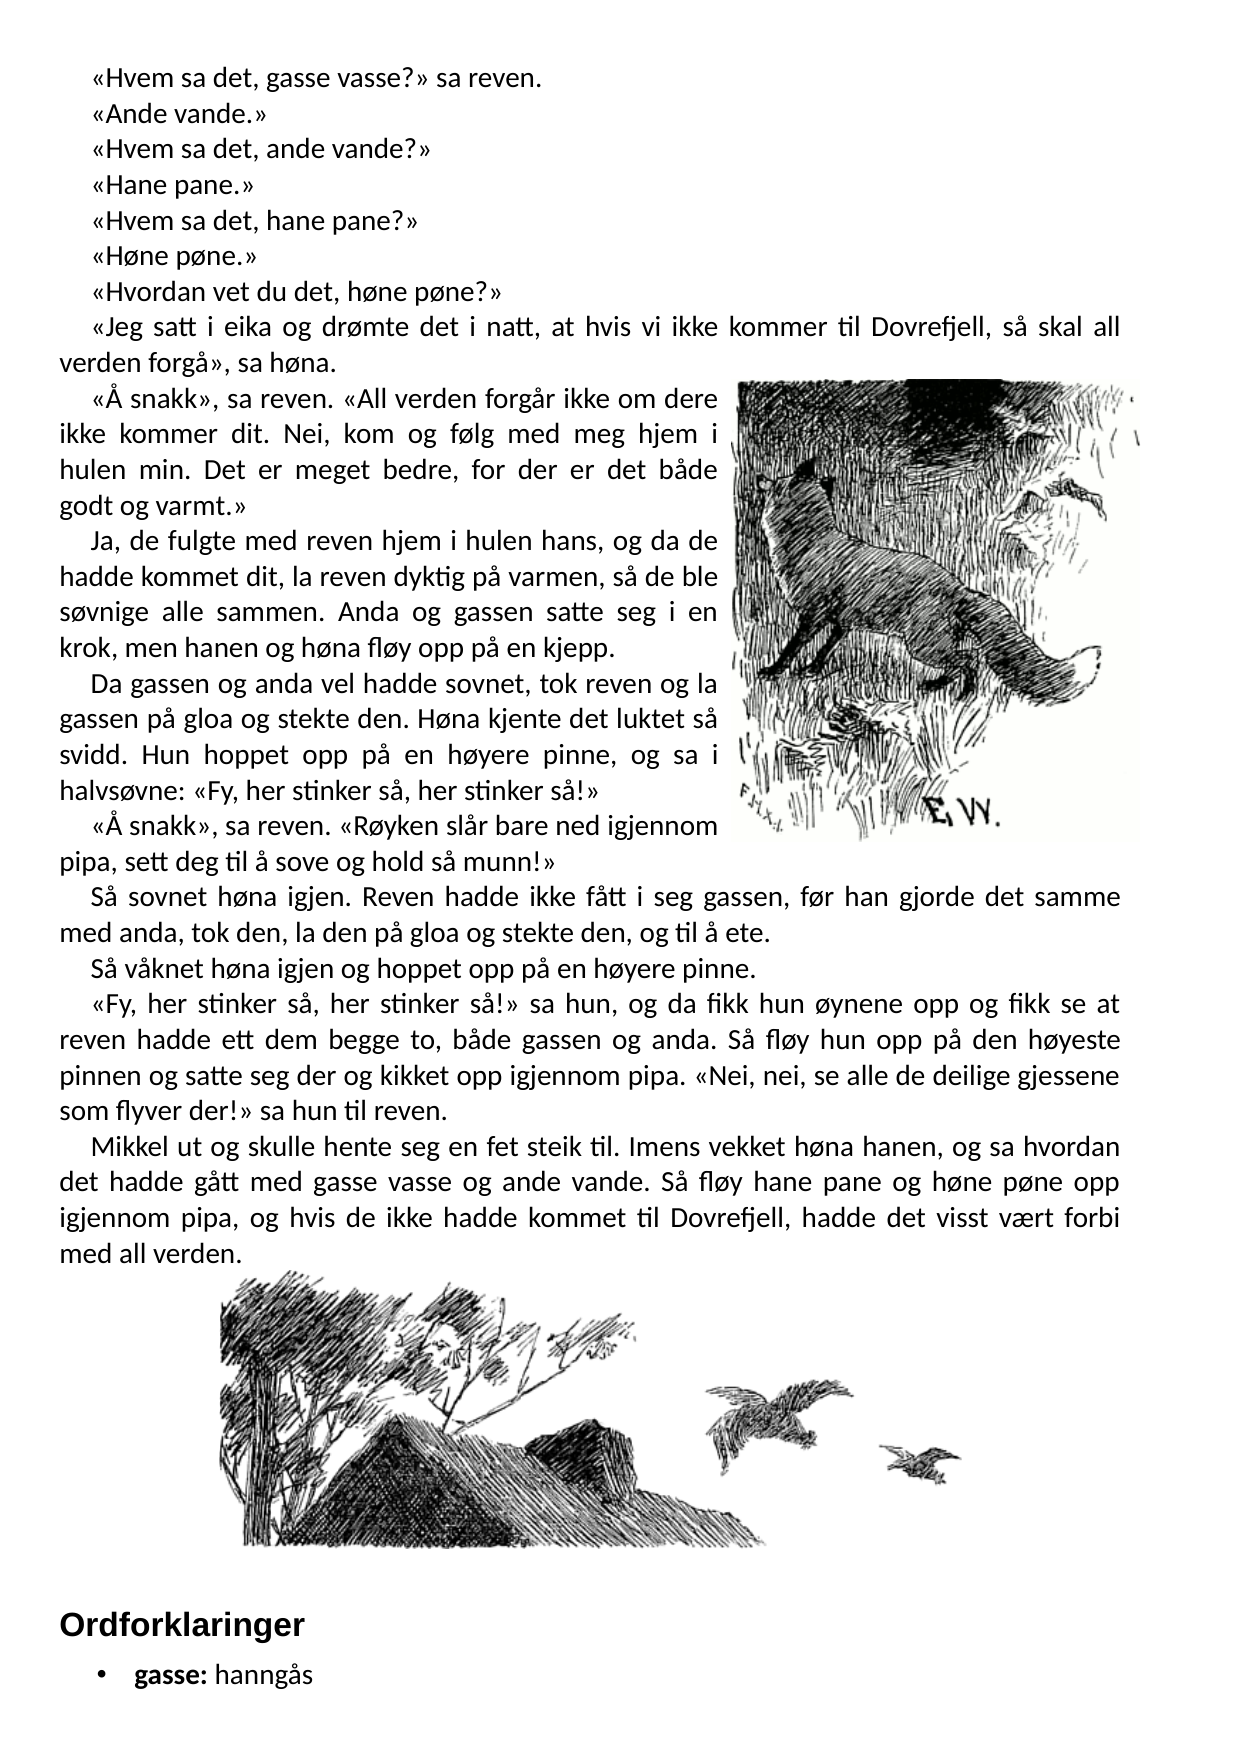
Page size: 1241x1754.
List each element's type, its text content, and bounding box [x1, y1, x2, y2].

text «Høne pøne.» [59, 237, 1122, 273]
subtitle Ordforklaringer [59, 1605, 1122, 1643]
text Da gassen og anda vel hadde sovnet, tok reven og la gassen på gloa og stekte den. Høna kjente det luktet så svidd. Hun hoppet opp på en høyere pinne, og sa i halvsøvne: «Fy, her stinker så, her stinker så!» [59, 665, 721, 807]
text «Hvordan vet du det, høne pøne?» [59, 273, 1122, 308]
text Så sovnet høna igjen. Reven hadde ikke fått i seg gassen, før han gjorde det samme med anda, tok den, la den på gloa og stekte den, og til å ete. [59, 878, 1122, 950]
text «Jeg satt i eika og drømte det i natt, at hvis vi ikke kommer til Dovrefjell, så skal all verden forgå», sa høna. [59, 308, 1122, 380]
picture [219, 1270, 962, 1549]
list gasse: hanngås [97, 1656, 1122, 1691]
text «Hvem sa det, hane pane?» [59, 202, 1122, 237]
text «Hvem sa det, ande vande?» [59, 130, 1122, 166]
text «Hane pane.» [59, 166, 1122, 202]
text «Hvem sa det, gasse vasse?» sa reven. [59, 59, 1122, 95]
text «Ande vande.» [59, 95, 1122, 130]
text Så våknet høna igjen og hoppet opp på en høyere pinne. [59, 950, 1122, 985]
text «Fy, her stinker så, her stinker så!» sa hun, og da fikk hun øynene opp og fikk se at reven hadde ett dem begge to, både gassen og anda. Så fløy hun opp på den høyeste pinnen og satte seg der og kikket opp igjennom pipa. «Nei, nei, se alle de deilige gjessene som flyver der!» sa hun til reven. [59, 985, 1122, 1128]
text «Å snakk», sa reven. «Røyken slår bare ned igjennom pipa, sett deg til å sove og hold så munn!» [59, 807, 1122, 878]
text Ja, de fulgte med reven hjem i hulen hans, og da de hadde kommet dit, la reven dyktig på varmen, så de ble søvnige alle sammen. Anda og gassen satte seg i en krok, men hanen og høna fløy opp på en kjepp. [59, 522, 721, 665]
text «Å snakk», sa reven. «All verden forgår ikke om dere ikke kommer dit. Nei, kom og følg med meg hjem i hulen min. Det er meget bedre, for der er det både godt og varmt.» [59, 380, 731, 522]
picture [731, 379, 1141, 842]
text Mikkel ut og skulle hente seg en fet steik til. Imens vekket høna hanen, og sa hvordan det hadde gått med gasse vasse og ande vande. Så fløy hane pane og høne pøne opp igjennom pipa, og hvis de ikke hadde kommet til Dovrefjell, hadde det visst vært forbi med all verden. [59, 1128, 1122, 1270]
